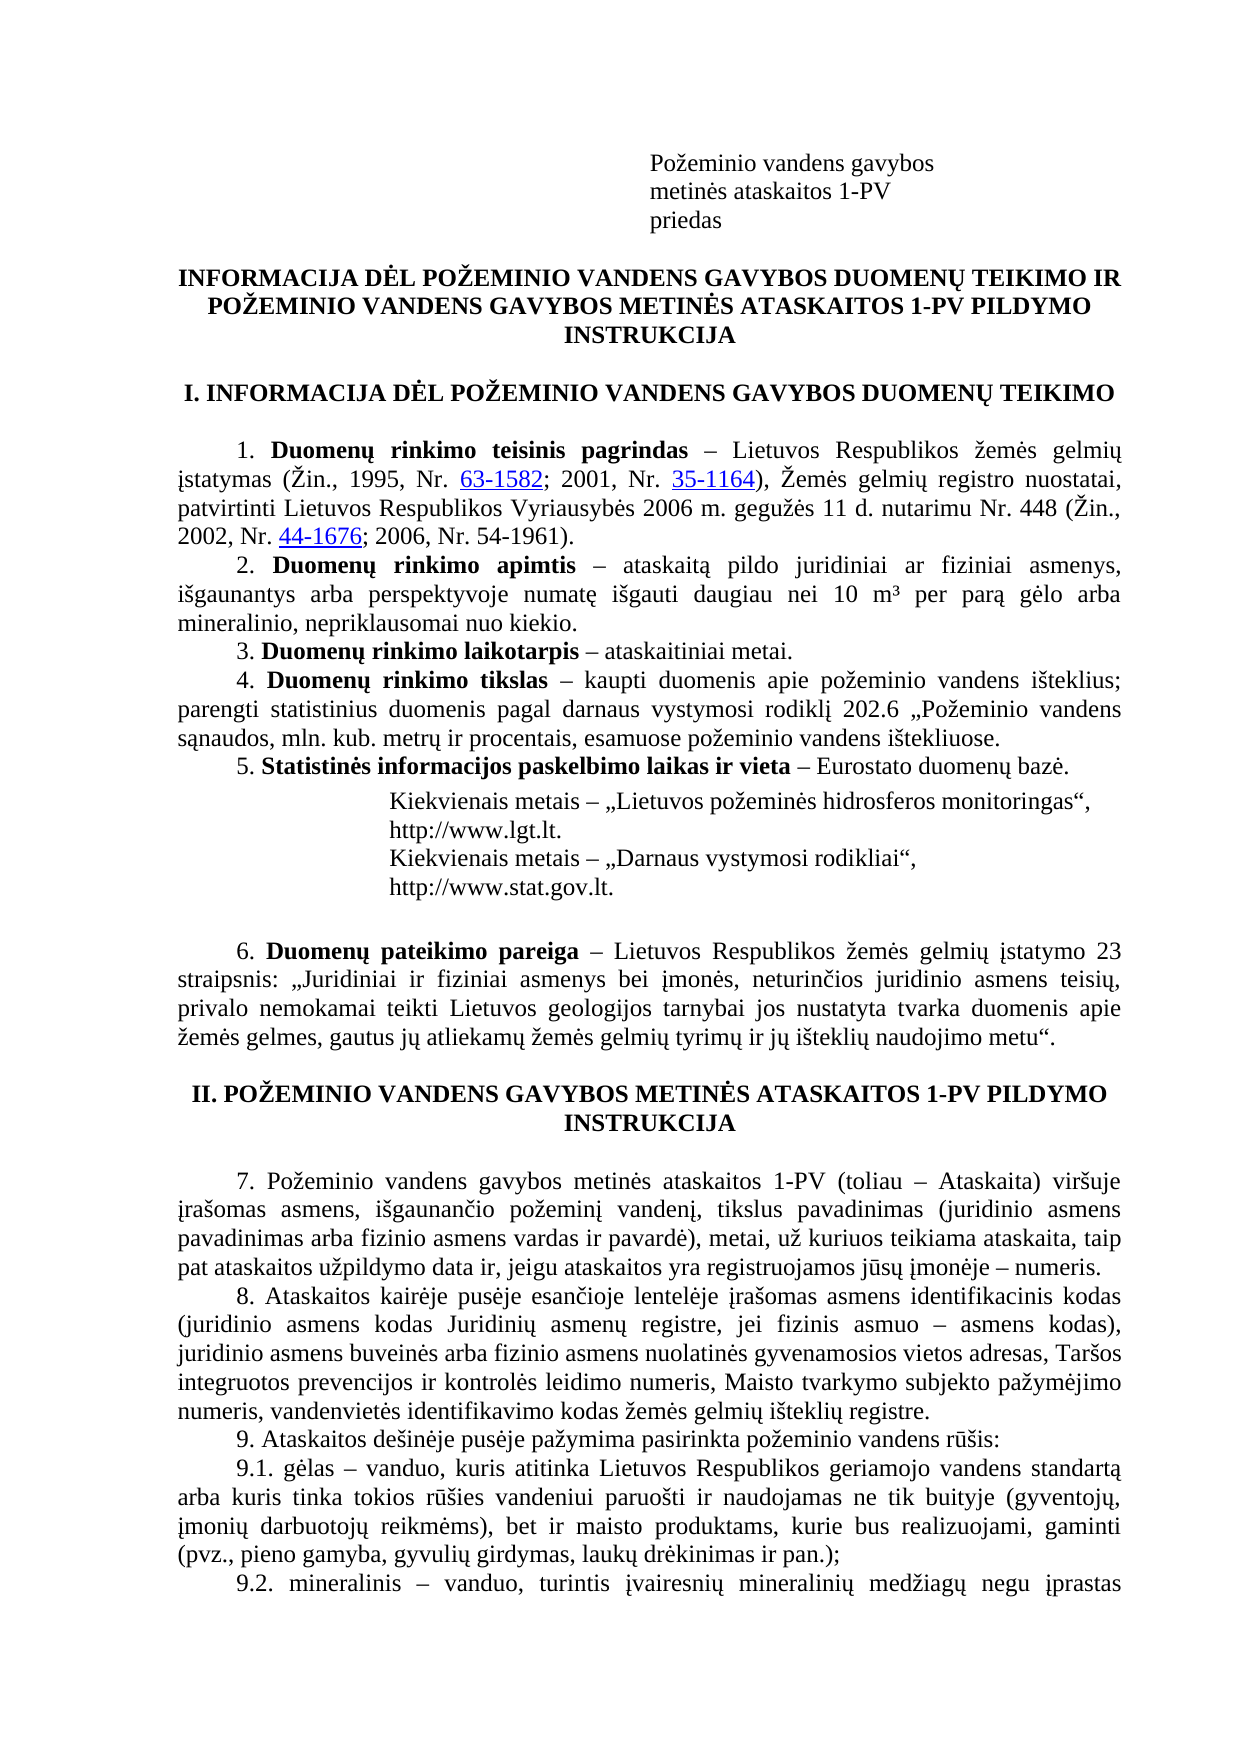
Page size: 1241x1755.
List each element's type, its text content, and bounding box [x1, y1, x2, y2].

text metinės ataskaitos 1-PV [649, 176, 1122, 205]
text 9. Ataskaitos dešinėje pusėje pažymima pasirinkta požeminio vandens rūšis: [177, 1424, 1122, 1453]
text 9.2. mineralinis – vanduo, turintis įvairesnių mineralinių medžiagų negu įprastas [177, 1568, 1122, 1597]
text 3. Duomenų rinkimo laikotarpis – ataskaitiniai metai. [177, 636, 1122, 665]
text 8. Ataskaitos kairėje pusėje esančioje lentelėje įrašomas asmens identifikacinis kodas (juridinio asmens kodas Juridinių asmenų registre, jei fizinis asmuo – asmens kodas), juridinio asmens buveinės arba fizinio asmens nuolatinės gyvenamosios vietos adresas, Taršos integruotos prevencijos ir kontrolės leidimo numeris, Maisto tvarkymo subjekto pažymėjimo numeris, vandenvietės identifikavimo kodas žemės gelmių išteklių registre. [177, 1281, 1122, 1424]
table_header Kiekvienais metais – „Lietuvos požeminės hidrosferos monitoringas“, http://www.lgt.lt. Kiekvienais metais – „Darnaus vystymosi rodikliai“, http://www.stat.gov.lt. [383, 780, 1122, 907]
text Požeminio vandens gavybos [649, 148, 1122, 176]
text I. INFORMACIJA DĖL POŽEMINIO VANDENS GAVYBOS duomenų teikimo [177, 378, 1122, 406]
text 9.1. gėlas – vanduo, kuris atitinka Lietuvos Respublikos geriamojo vandens standartą arba kuris tinka tokios rūšies vandeniui paruošti ir naudojamas ne tik buityje (gyventojų, įmonių darbuotojų reikmėms), bet ir maisto produktams, kurie bus realizuojami, gaminti (pvz., pieno gamyba, gyvulių girdymas, laukų drėkinimas ir pan.); [177, 1453, 1122, 1568]
text 7. Požeminio vandens gavybos metinės ataskaitos 1-PV (toliau – Ataskaita) viršuje įrašomas asmens, išgaunančio požeminį vandenį, tikslus pavadinimas (juridinio asmens pavadinimas arba fizinio asmens vardas ir pavardė), metai, už kuriuos teikiama ataskaita, taip pat ataskaitos užpildymo data ir, jeigu ataskaitos yra registruojamos jūsų įmonėje – numeris. [177, 1166, 1122, 1281]
text ii. POŽEMINIO VANDENS GAVYBOS METINĖS ATASKAITOS 1-PV pILDYMO INSTRUKCIJA [177, 1079, 1122, 1137]
text 2. Duomenų rinkimo apimtis – ataskaitą pildo juridiniai ar fiziniai asmenys, išgaunantys arba perspektyvoje numatę išgauti daugiau nei 10 m³ per parą gėlo arba mineralinio, nepriklausomai nuo kiekio. [177, 550, 1122, 636]
table_header [177, 780, 383, 907]
text INFORMACIJA DĖL POŽEMINIO VANDENS GAVYBOS duomenų teikimo ir POŽEMINIO VANDENS GAVYBOS METINĖS ATASKAITOS 1-PV pILDYMO INSTRUKCIJA [177, 263, 1122, 349]
text 1. Duomenų rinkimo teisinis pagrindas – Lietuvos Respublikos žemės gelmių įstatymas (Žin., 1995, Nr. 63-1582; 2001, Nr. 35-1164), Žemės gelmių registro nuostatai, patvirtinti Lietuvos Respublikos Vyriausybės 2006 m. gegužės 11 d. nutarimu Nr. 448 (Žin., 2002, Nr. 44-1676; 2006, Nr. 54-1961). [177, 435, 1122, 550]
text 5. Statistinės informacijos paskelbimo laikas ir vieta – Eurostato duomenų bazė. [177, 751, 1122, 780]
text 6. Duomenų pateikimo pareiga – Lietuvos Respublikos žemės gelmių įstatymo 23 straipsnis: „Juridiniai ir fiziniai asmenys bei įmonės, neturinčios juridinio asmens teisių, privalo nemokamai teikti Lietuvos geologijos tarnybai jos nustatyta tvarka duomenis apie žemės gelmes, gautus jų atliekamų žemės gelmių tyrimų ir jų išteklių naudojimo metu“. [177, 936, 1122, 1051]
text 4. Duomenų rinkimo tikslas – kaupti duomenis apie požeminio vandens išteklius; parengti statistinius duomenis pagal darnaus vystymosi rodiklį 202.6 „Požeminio vandens sąnaudos, mln. kub. metrų ir procentais, esamuose požeminio vandens ištekliuose. [177, 665, 1122, 751]
text priedas [649, 205, 1122, 234]
